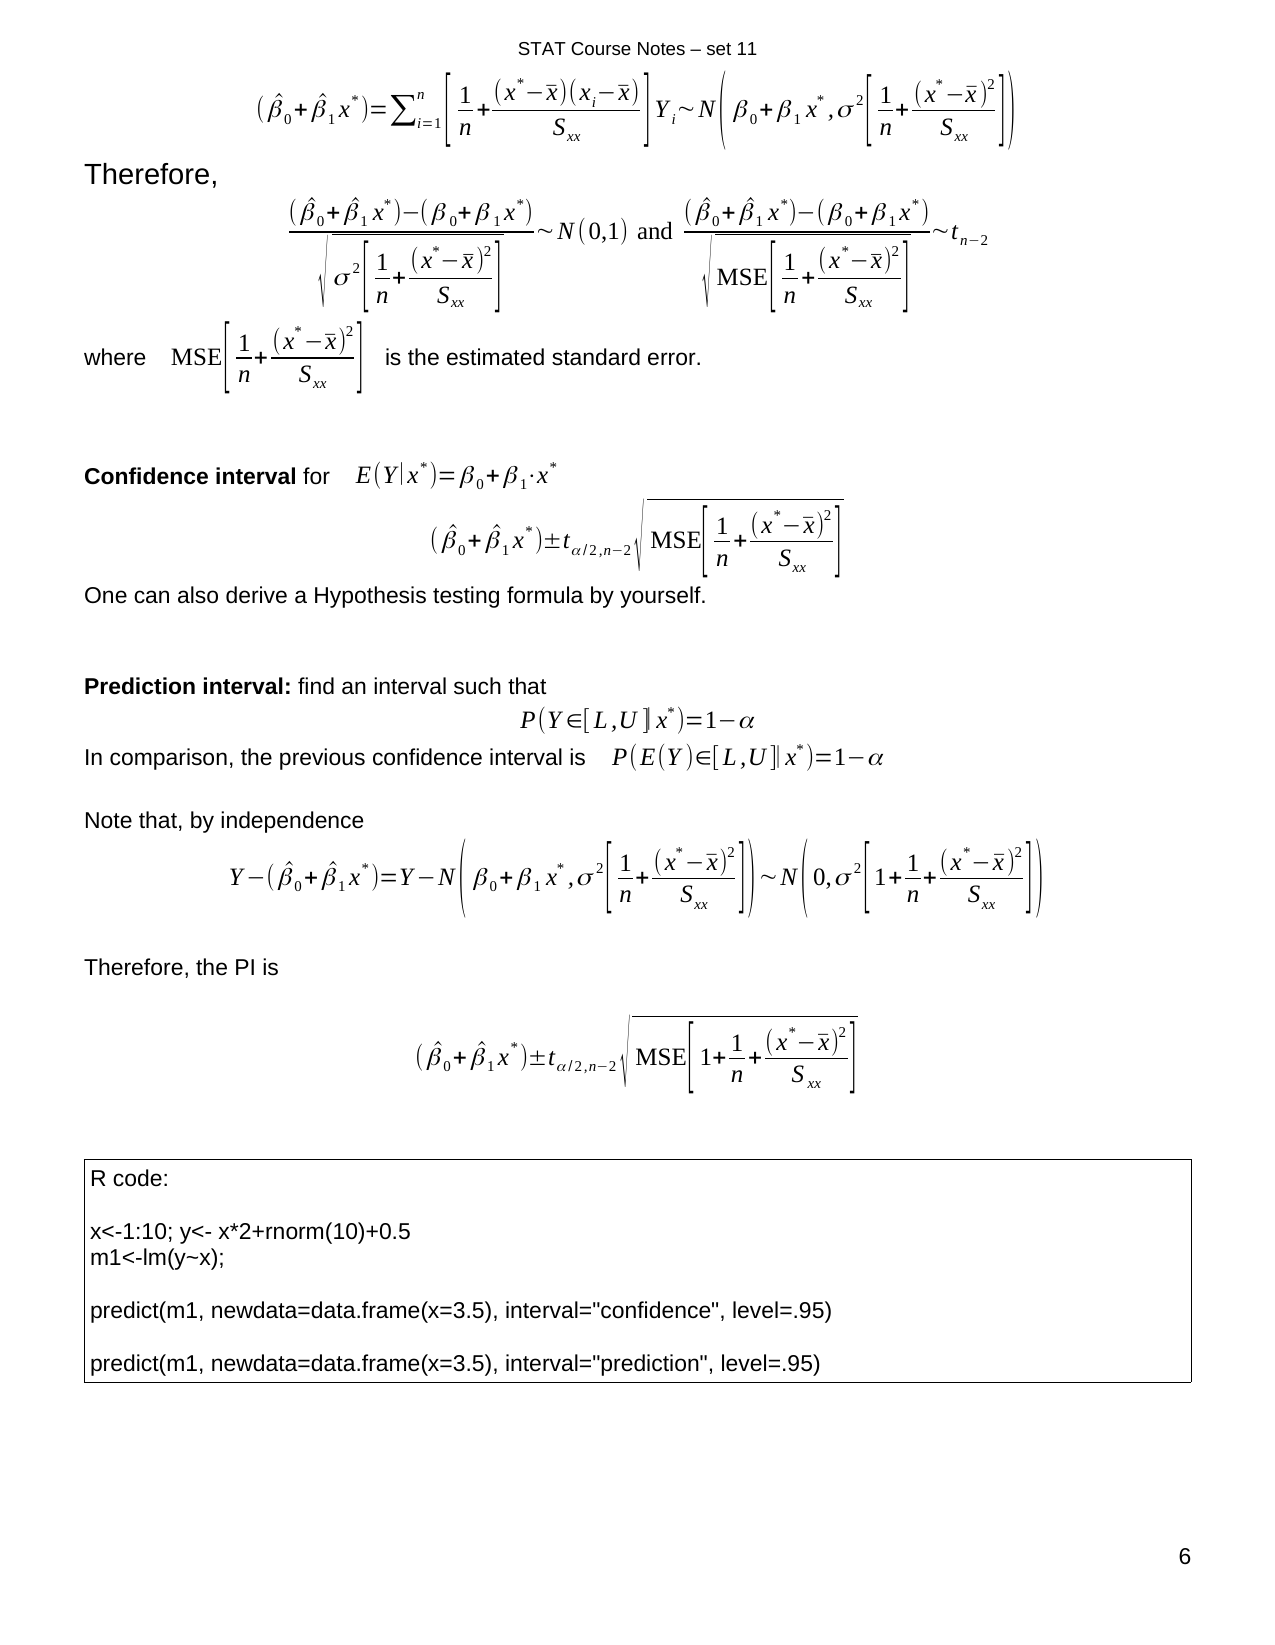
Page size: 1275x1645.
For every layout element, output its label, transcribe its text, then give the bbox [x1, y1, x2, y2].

text Note that, by independence [84, 807, 1191, 833]
table_header R code: x<-1:10; y<- x*2+rnorm(10)+0.5 m1<-lm(y~x); predict(m1, newdata=data.frame(x=3.5), interval="confidence", level=.95) predict(m1, newdata=data.frame(x=3.5), interval="prediction", level=.95) [85, 1160, 1191, 1382]
text where is the estimated standard error. [84, 320, 1191, 394]
text Therefore, [84, 157, 1191, 190]
text Confidence interval for [84, 459, 1191, 493]
text One can also derive a Hypothesis testing formula by yourself. [84, 582, 1191, 609]
text Therefore, the PI is [84, 953, 1191, 980]
text In comparison, the previous confidence interval is [84, 740, 1191, 773]
text Prediction interval: find an interval such that [84, 673, 1191, 699]
